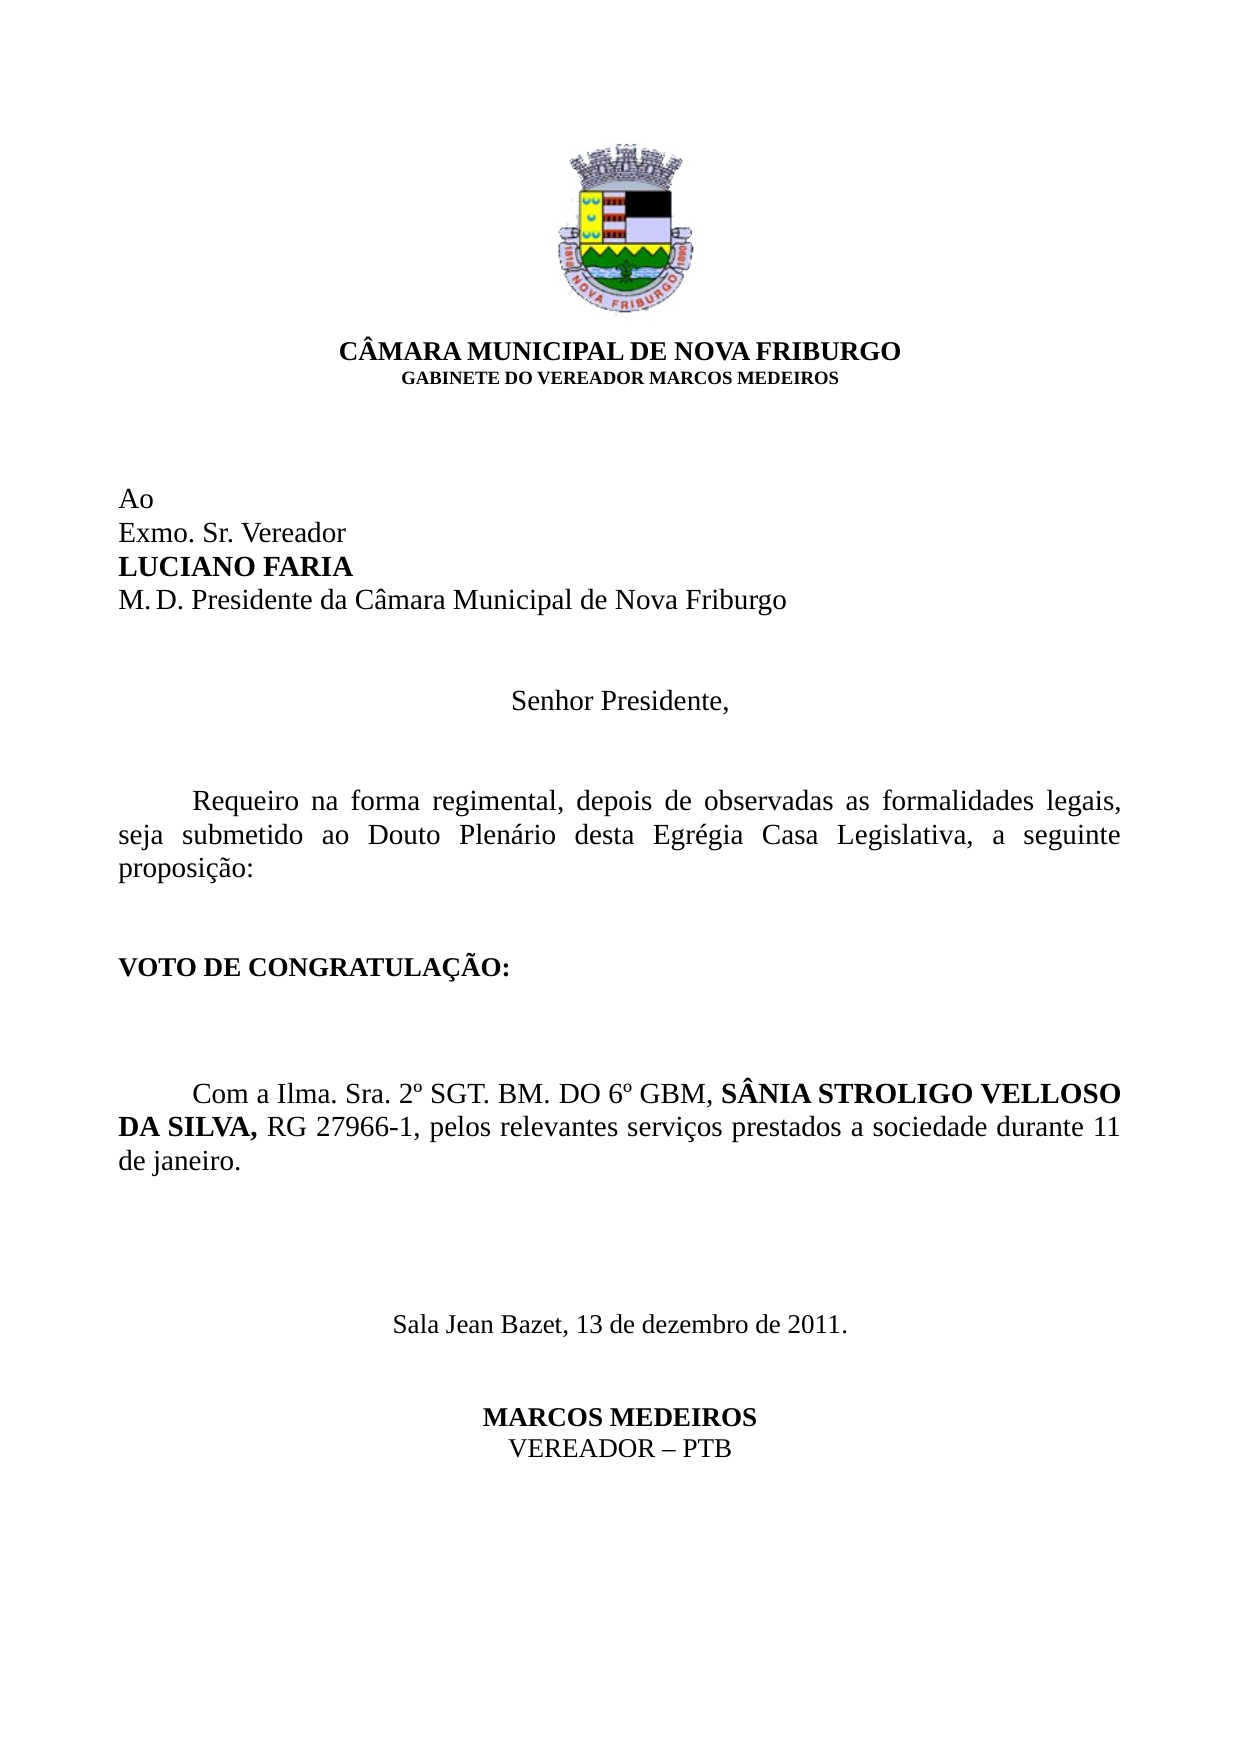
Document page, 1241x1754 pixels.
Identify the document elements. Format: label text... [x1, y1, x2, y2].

text Com a Ilma. Sra. 2º SGT. BM. DO 6º GBM, SÂNIA STROLIGO VELLOSO DA SILVA, RG 27966-1, pelos relevantes serviços prestados a sociedade durante 11 de janeiro. [118, 1076, 1122, 1176]
text Exmo. Sr. Vereador [118, 515, 1122, 549]
text Ao [118, 482, 1122, 515]
text GABINETE DO VEREADOR MARCOS MEDEIROS [118, 367, 1122, 388]
text MARCOS MEDEIROS [118, 1401, 1122, 1432]
list D. Presidente da Câmara Municipal de Nova Friburgo [118, 582, 1122, 616]
text LUCIANO FARIA [118, 549, 1122, 582]
text Senhor Presidente, [118, 683, 1122, 716]
picture [537, 127, 703, 327]
text VEREADOR – PTB [118, 1432, 1122, 1464]
text CÂMARA MUNICIPAL DE NOVA FRIBURGO [118, 335, 1122, 367]
text Sala Jean Bazet, 13 de dezembro de 2011. [118, 1308, 1122, 1339]
text VOTO DE CONGRATULAÇÃO: [118, 951, 1122, 982]
text Requeiro na forma regimental, depois de observadas as formalidades legais, seja submetido ao Douto Plenário desta Egrégia Casa Legislativa, a seguinte proposição: [118, 783, 1122, 884]
